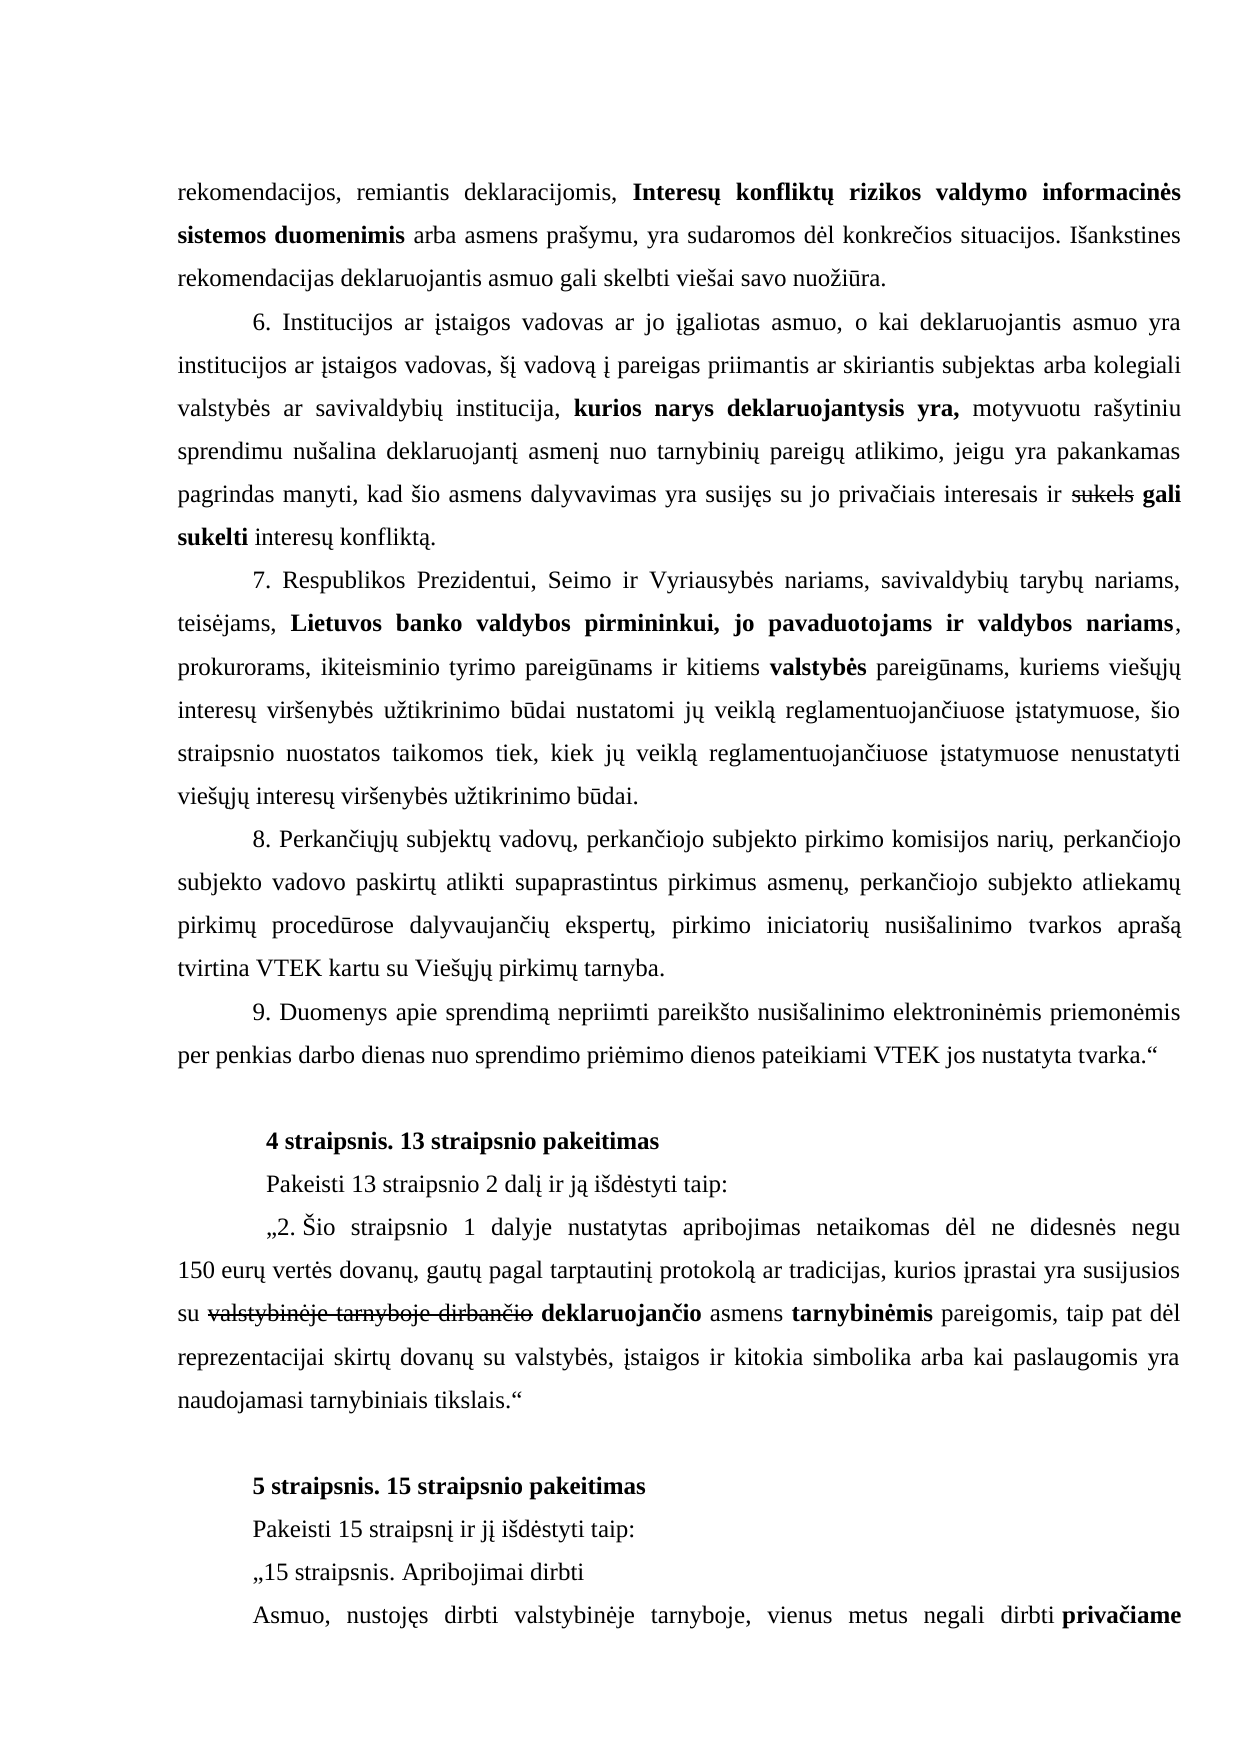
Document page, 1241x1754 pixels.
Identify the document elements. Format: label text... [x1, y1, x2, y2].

text 7. Respublikos Prezidentui, Seimo ir Vyriausybės nariams, savivaldybių tarybų nariams, teisėjams, Lietuvos banko valdybos pirmininkui, jo pavaduotojams ir valdybos nariams, prokurorams, ikiteisminio tyrimo pareigūnams ir kitiems valstybės pareigūnams, kuriems viešųjų interesų viršenybės užtikrinimo būdai nustatomi jų veiklą reglamentuojančiuose įstatymuose, šio straipsnio nuostatos taikomos tiek, kiek jų veiklą reglamentuojančiuose įstatymuose nenustatyti viešųjų interesų viršenybės užtikrinimo būdai. [177, 565, 1181, 810]
text 6. Institucijos ar įstaigos vadovas ar jo įgaliotas asmuo, o kai deklaruojantis asmuo yra institucijos ar įstaigos vadovas, šį vadovą į pareigas priimantis ar skiriantis subjektas arba kolegiali valstybės ar savivaldybių institucija, kurios narys deklaruojantysis yra, motyvuotu rašytiniu sprendimu nušalina deklaruojantį asmenį nuo tarnybinių pareigų atlikimo, jeigu yra pakankamas pagrindas manyti, kad šio asmens dalyvavimas yra susijęs su jo privačiais interesais ir sukels gali sukelti interesų konfliktą. [177, 307, 1181, 551]
text Pakeisti 15 straipsnį ir jį išdėstyti taip: [177, 1514, 1181, 1543]
text 5 straipsnis. 15 straipsnio pakeitimas [177, 1471, 1181, 1500]
text „2. Šio straipsnio 1 dalyje nustatytas apribojimas netaikomas dėl ne didesnės negu 150 eurų vertės dovanų, gautų pagal tarptautinį protokolą ar tradicijas, kurios įprastai yra susijusios su valstybinėje tarnyboje dirbančio deklaruojančio asmens tarnybinėmis pareigomis, taip pat dėl reprezentacijai skirtų dovanų su valstybės, įstaigos ir kitokia simbolika arba kai paslaugomis yra naudojamasi tarnybiniais tikslais.“ [177, 1212, 1181, 1413]
text „15 straipsnis. Apribojimai dirbti [177, 1557, 1181, 1586]
text 8. Perkančiųjų subjektų vadovų, perkančiojo subjekto pirkimo komisijos narių, perkančiojo subjekto vadovo paskirtų atlikti supaprastintus pirkimus asmenų, perkančiojo subjekto atliekamų pirkimų procedūrose dalyvaujančių ekspertų, pirkimo iniciatorių nusišalinimo tvarkos aprašą tvirtina VTEK kartu su Viešųjų pirkimų tarnyba. [177, 824, 1181, 982]
text rekomendacijos, remiantis deklaracijomis, Interesų konfliktų rizikos valdymo informacinės sistemos duomenimis arba asmens prašymu, yra sudaromos dėl konkrečios situacijos. Išankstines rekomendacijas deklaruojantis asmuo gali skelbti viešai savo nuožiūra. [177, 177, 1181, 292]
text Pakeisti 13 straipsnio 2 dalį ir ją išdėstyti taip: [177, 1169, 1181, 1198]
text 4 straipsnis. 13 straipsnio pakeitimas [177, 1126, 1181, 1155]
text 9. Duomenys apie sprendimą nepriimti pareikšto nusišalinimo elektroninėmis priemonėmis per penkias darbo dienas nuo sprendimo priėmimo dienos pateikiami VTEK jos nustatyta tvarka.“ [177, 997, 1181, 1068]
text Asmuo, nustojęs dirbti valstybinėje tarnyboje, vienus metus negali dirbti privačiame juridiniame asmenyje, su kurio veiklos priežiūra ir kontrole jeigu per paskutinius vienus darbo valstybinėje tarnyboje metus buvo jis tiesiogiai susijusios jo tarnybinės pareigos arba dėl kurio dalyvavo rengiant, svarstant ar priimant sprendimus, susijusius su šio privataus juridinio asmens veiklos priežiūra ar kontrole, arba jis tiesiogiai dalyvavo rengiant, svarstant ar priimant sprendimus, kuriais šiam privačiam juridiniam asmeniui buvo skirtos lėšos iš Lietuvos valstybės ar savivaldybių biudžetų ir fondų ar kitus su turtu susijusius sprendimus jis dalyvavo, įskaitant sprendimus konkurso ar kitokiu būdu teikti valstybės užsakymus ar finansinę paramą.“ [177, 1600, 1181, 1629]
